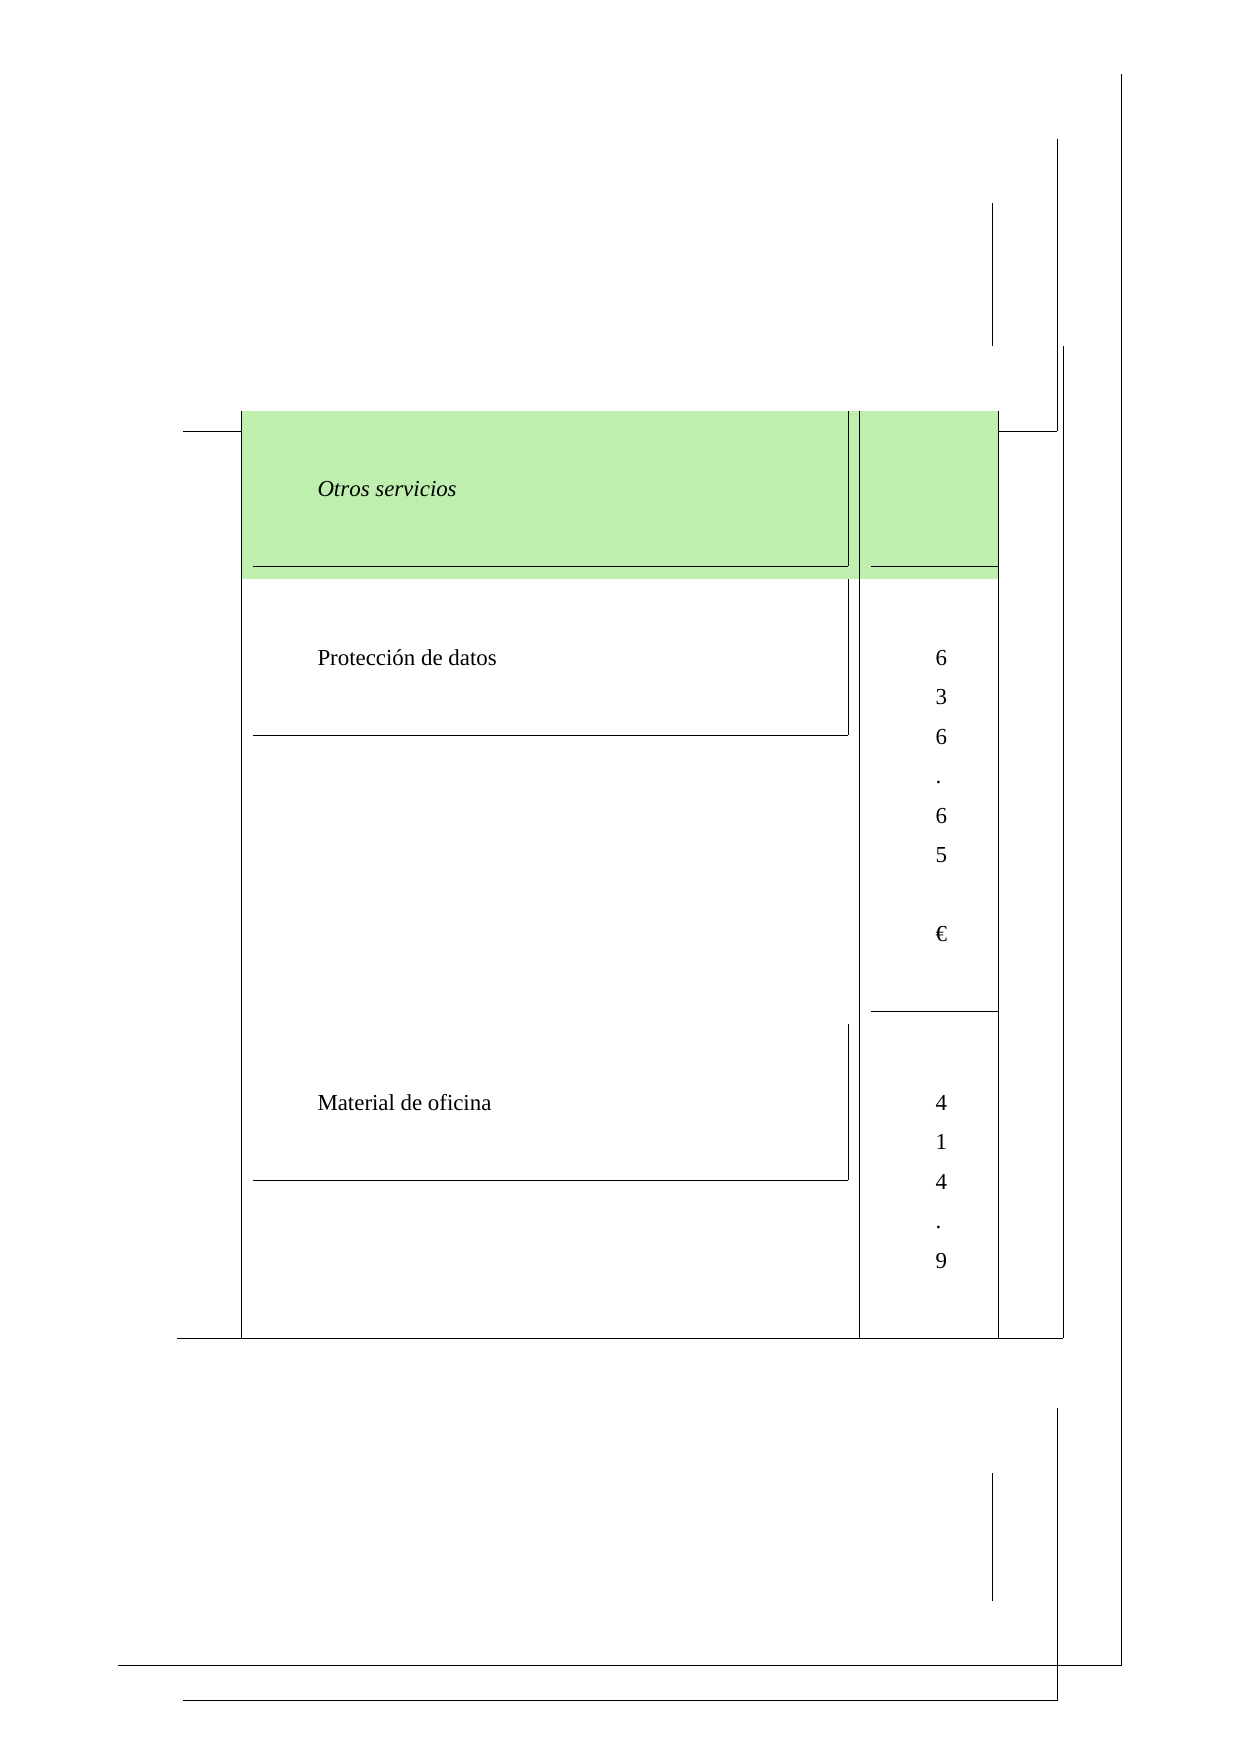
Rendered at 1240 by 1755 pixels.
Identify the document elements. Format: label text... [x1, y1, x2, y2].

table_cell 636.65 € [860, 579, 998, 1024]
table_cell Material de oficina [242, 1024, 859, 1338]
table_cell Otros servicios [242, 411, 859, 579]
table_cell [860, 411, 998, 579]
table_cell 414.9 [860, 1024, 998, 1338]
table_cell Protección de datos [242, 579, 859, 1024]
